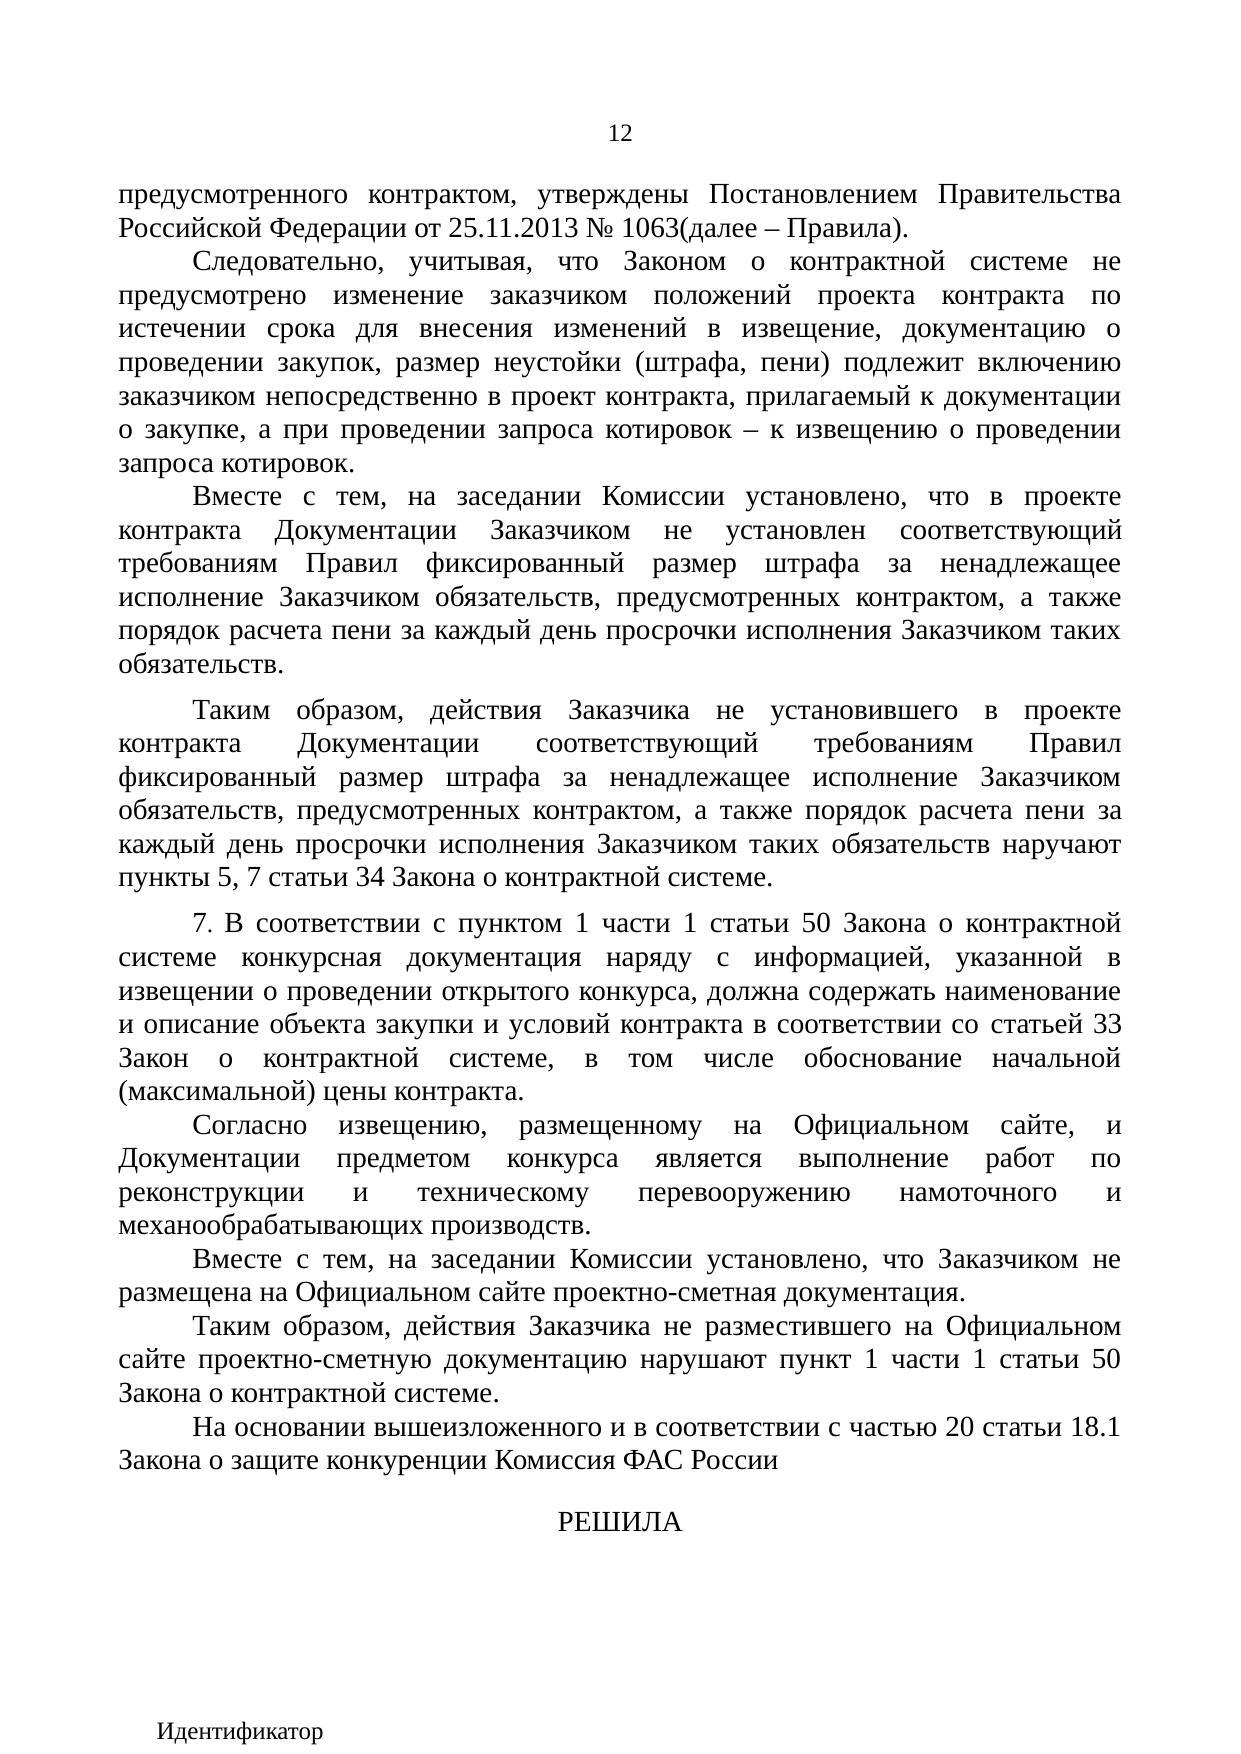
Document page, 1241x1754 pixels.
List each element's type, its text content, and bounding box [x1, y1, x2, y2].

text РЕШИЛА [118, 1504, 1122, 1538]
text Вместе с тем, на заседании Комиссии установлено, что Заказчиком не размещена на Официальном сайте проектно-сметная документация. [118, 1241, 1122, 1308]
text Таким образом, действия Заказчика не разместившего на Официальном сайте проектно-сметную документацию нарушают пункт 1 части 1 статьи 50 Закона о контрактной системе. [118, 1308, 1122, 1409]
text Согласно извещению, размещенному на Официальном сайте, и Документации предметом конкурса является выполнение работ по реконструкции и техническому перевооружению намоточного и механообрабатывающих производств. [118, 1107, 1122, 1241]
text Вместе с тем, на заседании Комиссии установлено, что в проекте контракта Документации Заказчиком не установлен соответствующий требованиям Правил фиксированный размер штрафа за ненадлежащее исполнение Заказчиком обязательств, предусмотренных контрактом, а также порядок расчета пени за каждый день просрочки исполнения Заказчиком таких обязательств. [118, 478, 1122, 679]
text Таким образом, действия Заказчика не установившего в проекте контракта Документации соответствующий требованиям Правил фиксированный размер штрафа за ненадлежащее исполнение Заказчиком обязательств, предусмотренных контрактом, а также порядок расчета пени за каждый день просрочки исполнения Заказчиком таких обязательств наручают пункты 5, 7 статьи 34 Закона о контрактной системе. [118, 692, 1122, 893]
text предусмотренного контрактом, утверждены Постановлением Правительства Российской Федерации от 25.11.2013 № 1063(далее – Правила). [118, 176, 1122, 243]
text На основании вышеизложенного и в соответствии с частью 20 статьи 18.1 Закона о защите конкуренции Комиссия ФАС России [118, 1409, 1122, 1476]
text 7. В соответствии с пунктом 1 части 1 статьи 50 Закона о контрактной системе конкурсная документация наряду с информацией, указанной в извещении о проведении открытого конкурса, должна содержать наименование и описание объекта закупки и условий контракта в соответствии со статьей 33 Закон о контрактной системе, в том числе обоснование начальной (максимальной) цены контракта. [118, 906, 1122, 1107]
text Следовательно, учитывая, что Законом о контрактной системе не предусмотрено изменение заказчиком положений проекта контракта по истечении срока для внесения изменений в извещение, документацию о проведении закупок, размер неустойки (штрафа, пени) подлежит включению заказчиком непосредственно в проект контракта, прилагаемый к документации о закупке, а при проведении запроса котировок – к извещению о проведении запроса котировок. [118, 243, 1122, 478]
